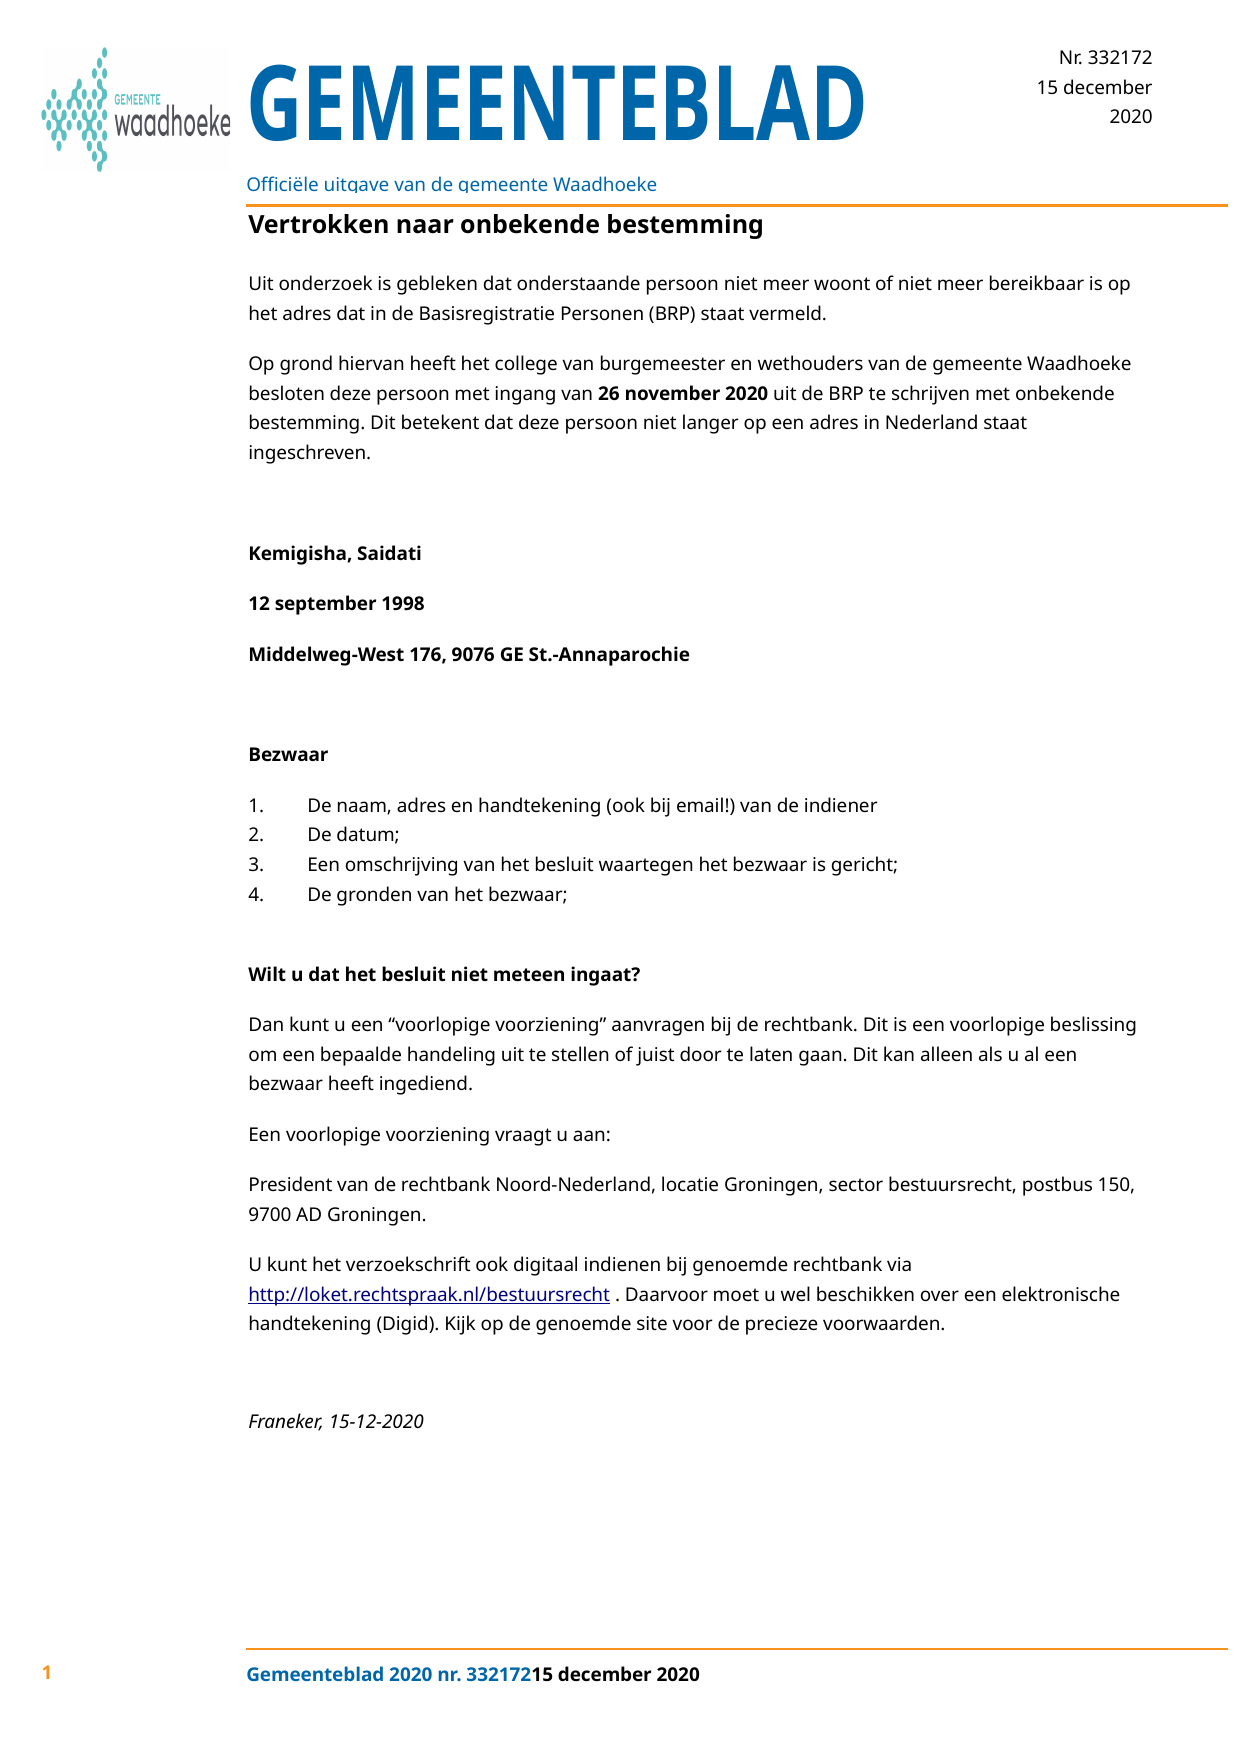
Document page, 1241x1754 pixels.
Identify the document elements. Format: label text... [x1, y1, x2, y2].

text 12 september 1998 [248, 590, 1152, 616]
text Uit onderzoek is gebleken dat onderstaande persoon niet meer woont of niet meer bereikbaar is op het adres dat in de Basisregistratie Personen (BRP) staat vermeld. [248, 270, 1152, 326]
text Bezwaar [248, 742, 1152, 767]
text Vertrokken naar onbekende bestemming [248, 207, 1152, 241]
list De gronden van het bezwaar; [248, 881, 1152, 906]
text Een voorlopige voorziening vraagt u aan: [248, 1121, 1152, 1146]
text Wilt u dat het besluit niet meteen ingaat? [248, 961, 1152, 986]
text Kemigisha, Saidati [248, 540, 1152, 566]
text U kunt het verzoekschrift ook digitaal indienen bij genoemde rechtbank via http://loket.rechtspraak.nl/bestuursrecht . Daarvoor moet u wel beschikken over een elektronische handtekening (Digid). Kijk op de genoemde site voor de precieze voorwaarden. [248, 1251, 1152, 1336]
list Een omschrijving van het besluit waartegen het bezwaar is gericht; [248, 851, 1152, 877]
text Dan kunt u een “voorlopige voorziening” aanvragen bij de rechtbank. Dit is een voorlopige beslissing om een bepaalde handeling uit te stellen of juist door te laten gaan. Dit kan alleen als u al een bezwaar heeft ingediend. [248, 1011, 1152, 1096]
list De datum; [248, 822, 1152, 847]
list De naam, adres en handtekening (ook bij email!) van de indiener [248, 792, 1152, 818]
text Middelweg-West 176, 9076 GE St.-Annaparochie [248, 641, 1152, 666]
picture [41, 47, 231, 172]
text Op grond hiervan heeft het college van burgemeester en wethouders van de gemeente Waadhoeke besloten deze persoon met ingang van 26 november 2020 uit de BRP te schrijven met onbekende bestemming. Dit betekent dat deze persoon niet langer op een adres in Nederland staat ingeschreven. [248, 350, 1152, 465]
text President van de rechtbank Noord-Nederland, locatie Groningen, sector bestuursrecht, postbus 150, 9700 AD Groningen. [248, 1171, 1152, 1226]
text Franeker, 15-12-2020 [248, 1408, 1152, 1434]
